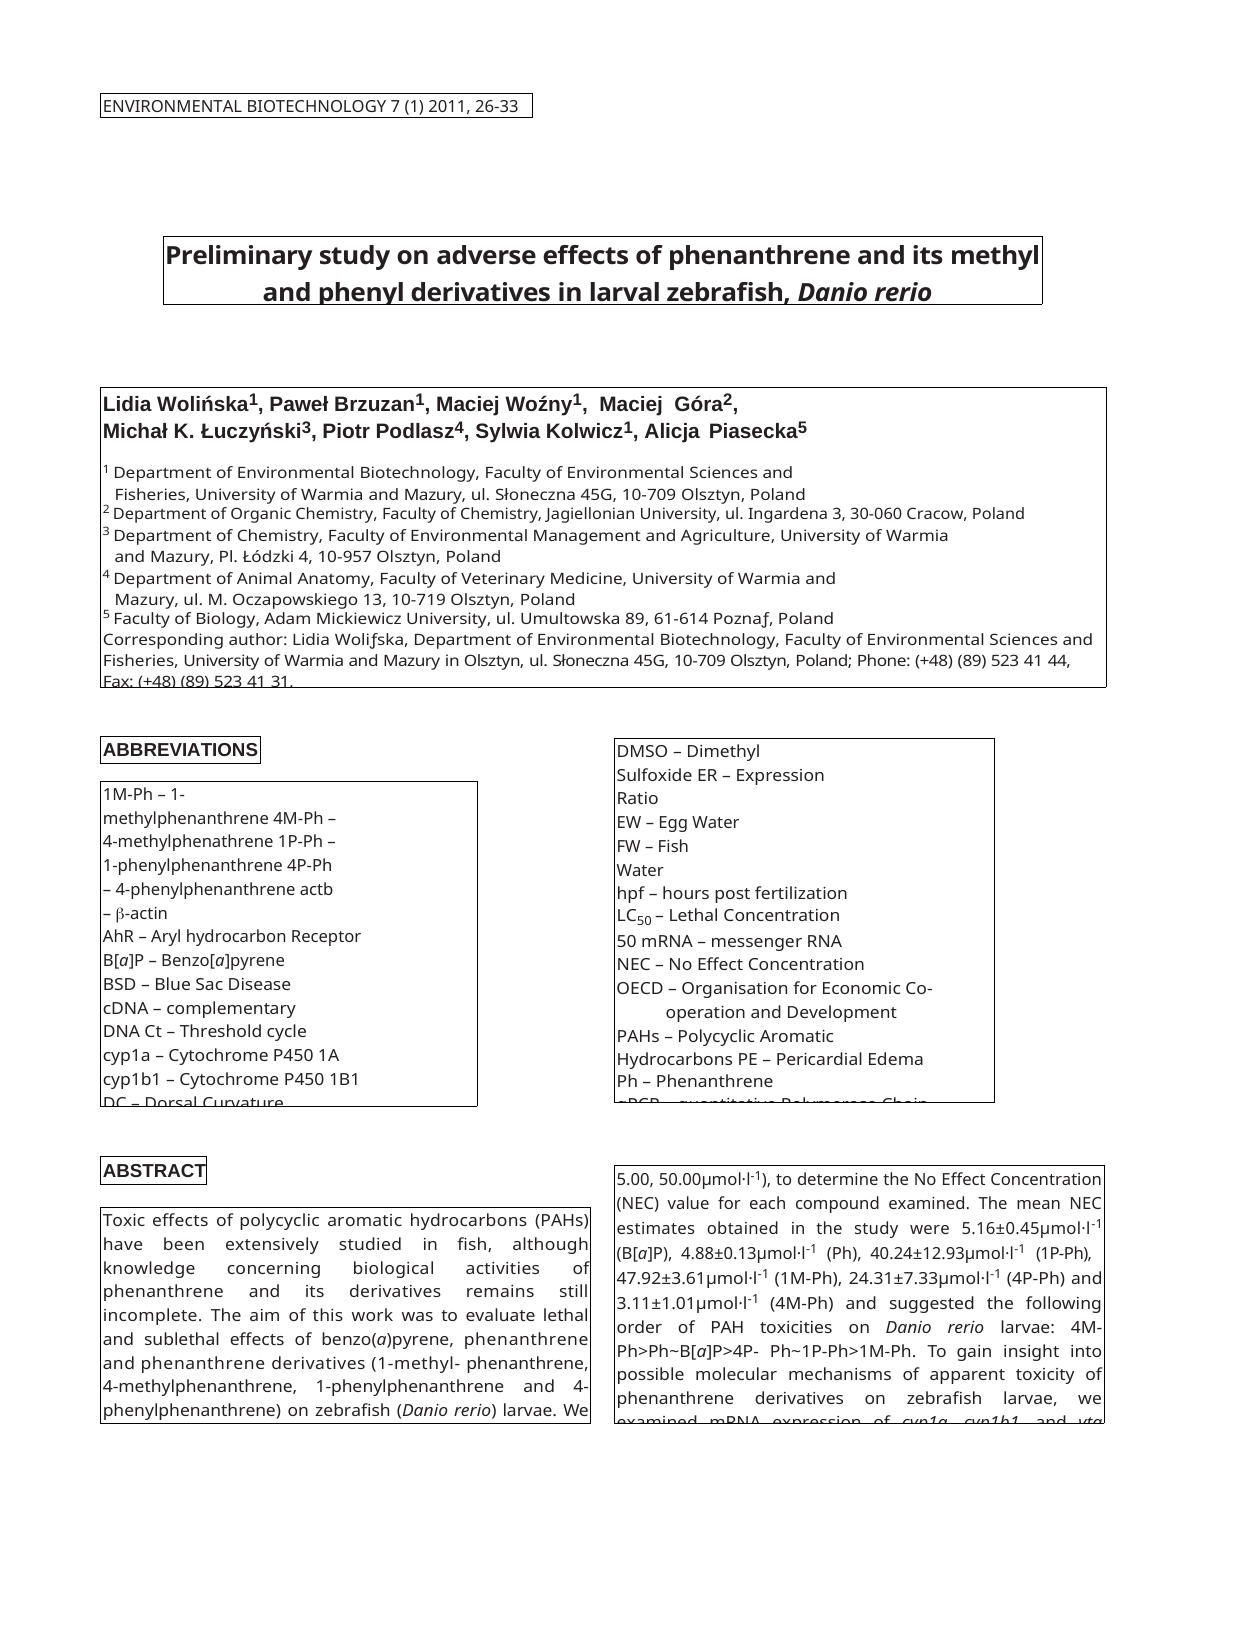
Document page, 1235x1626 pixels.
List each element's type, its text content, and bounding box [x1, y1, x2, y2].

text qPCR – quantitative Polymerase Chain Reaction RNA – Ribonucleic Acid [616, 1093, 985, 1102]
text 47.92±3.61µmol·l-1 (1M-Ph), 24.31±7.33µmol·l-1 (4P-Ph) and 3.11±1.01µmol·l-1 (4M-Ph) and suggested the following order of PAH toxicities on Danio rerio larvae: 4M-Ph>Ph~B[a]P>4P- Ph~1P-Ph>1M-Ph. To gain insight into possible molecular mechanisms of apparent toxicity of phenanthrene derivatives on zebrafish larvae, we examined mRNA expression of cyp1a, cyp1b1, and vtg genes in the larvae exposed for 48h to a PAH concentration of 0.50µmol·l-1. Whereas the larvae exposed to [616, 1266, 1102, 1423]
text EW – Egg Water FW – Fish Water [616, 811, 740, 881]
text 4 Department of Animal Anatomy, Faculty of Veterinary Medicine, University of Warmia and Mazury, ul. M. Oczapowskiego 13, 10-719 Olsztyn, Poland [102, 567, 841, 609]
text ENVIRONMENTAL BIOTECHNOLOGY 7 (1) 2011, 26-33 [103, 95, 532, 117]
text AhR – Aryl hydrocarbon Receptor B[a]P – Benzo[a]pyrene [103, 925, 369, 972]
text OECD – Organisation for Economic Co-operation and Development [616, 977, 994, 1023]
text Toxic effects of polycyclic aromatic hydrocarbons (PAHs) have been extensively studied in fish, although knowledge concerning biological activities of phenanthrene and its derivatives remains still incomplete. The aim of this work was to evaluate lethal and sublethal effects of benzo(a)pyrene, phenanthrene and phenanthrene derivatives (1-methyl- phenanthrene, 4-methylphenanthrene, 1-phenylphenanthrene and 4-phenylphenanthrene) on zebrafish (Danio rerio) larvae. We conducted acute toxicity test, using 96h static renewal exposure to a series of the PAH concentrations (0.05, 0.50, [103, 1209, 589, 1423]
text PAHs – Polycyclic Aromatic Hydrocarbons PE – Pericardial Edema [616, 1024, 937, 1071]
text 1 Department of Environmental Biotechnology, Faculty of Environmental Sciences and Fisheries, University of Warmia and Mazury, ul. Słoneczna 45G, 10-709 Olsztyn, Poland [102, 461, 815, 504]
text Lidia Wolińska1, Paweł Brzuzan1, Maciej Woźny1, Maciej Góra2, Michał K. Łuczyński3, Piotr Podlasz4, Sylwia Kolwicz1, Alicja Piasecka5 [103, 389, 808, 443]
text ABSTRACT [103, 1159, 206, 1181]
text 2 Department of Organic Chemistry, Faculty of Chemistry, Jagiellonian University, ul. Ingardena 3, 30-060 Cracow, Poland [103, 504, 1106, 523]
text Corresponding author: Lidia Woliƒska, Department of Environmental Biotechnology, Faculty of Environmental Sciences and Fisheries, University of Warmia and Mazury in Olsztyn, ul. Słoneczna 45G, 10-709 Olsztyn, Poland; Phone: (+48) (89) 523 41 44, Fax: (+48) (89) 523 41 31, [103, 628, 1106, 687]
text 5 Faculty of Biology, Adam Mickiewicz University, ul. Umultowska 89, 61-614 Poznaƒ, Poland [103, 609, 1106, 628]
text Preliminary study on adverse effects of phenanthrene and its methyl and phenyl derivatives in larval zebrafish, Danio rerio [165, 237, 1042, 304]
text 3 Department of Chemistry, Faculty of Environmental Management and Agriculture, University of Warmia and Mazury, Pl. Łódzki 4, 10-957 Olsztyn, Poland [102, 523, 974, 567]
text cyp1a – Cytochrome P450 1A cyp1b1 – Cytochrome P450 1B1 DC – Dorsal Curvature [103, 1044, 369, 1106]
text DMSO – Dimethyl Sulfoxide ER – Expression Ratio [616, 739, 830, 810]
text 1M-Ph – 1-methylphenanthrene 4M-Ph – 4-methylphenathrene 1P-Ph – 1-phenylphenanthrene 4P-Ph – 4-phenylphenanthrene actb – -actin [103, 783, 342, 924]
text hpf – hours post fertilization LC50 – Lethal Concentration 50 mRNA – messenger RNA [616, 882, 855, 952]
text Ph – Phenanthrene [616, 1072, 994, 1092]
text 5.00, 50.00µmol·l-1), to determine the No Effect Concentration (NEC) value for each compound examined. The mean NEC estimates obtained in the study were 5.16±0.45µmol·l-1 (B[a]P), 4.88±0.13µmol·l-1 (Ph), 40.24±12.93µmol·l-1 (1P-Ph), [616, 1167, 1102, 1264]
text ABBREVIATIONS [103, 739, 260, 761]
text BSD – Blue Sac Disease cDNA – complementary DNA Ct – Threshold cycle [103, 973, 326, 1043]
text NEC – No Effect Concentration [616, 953, 994, 976]
